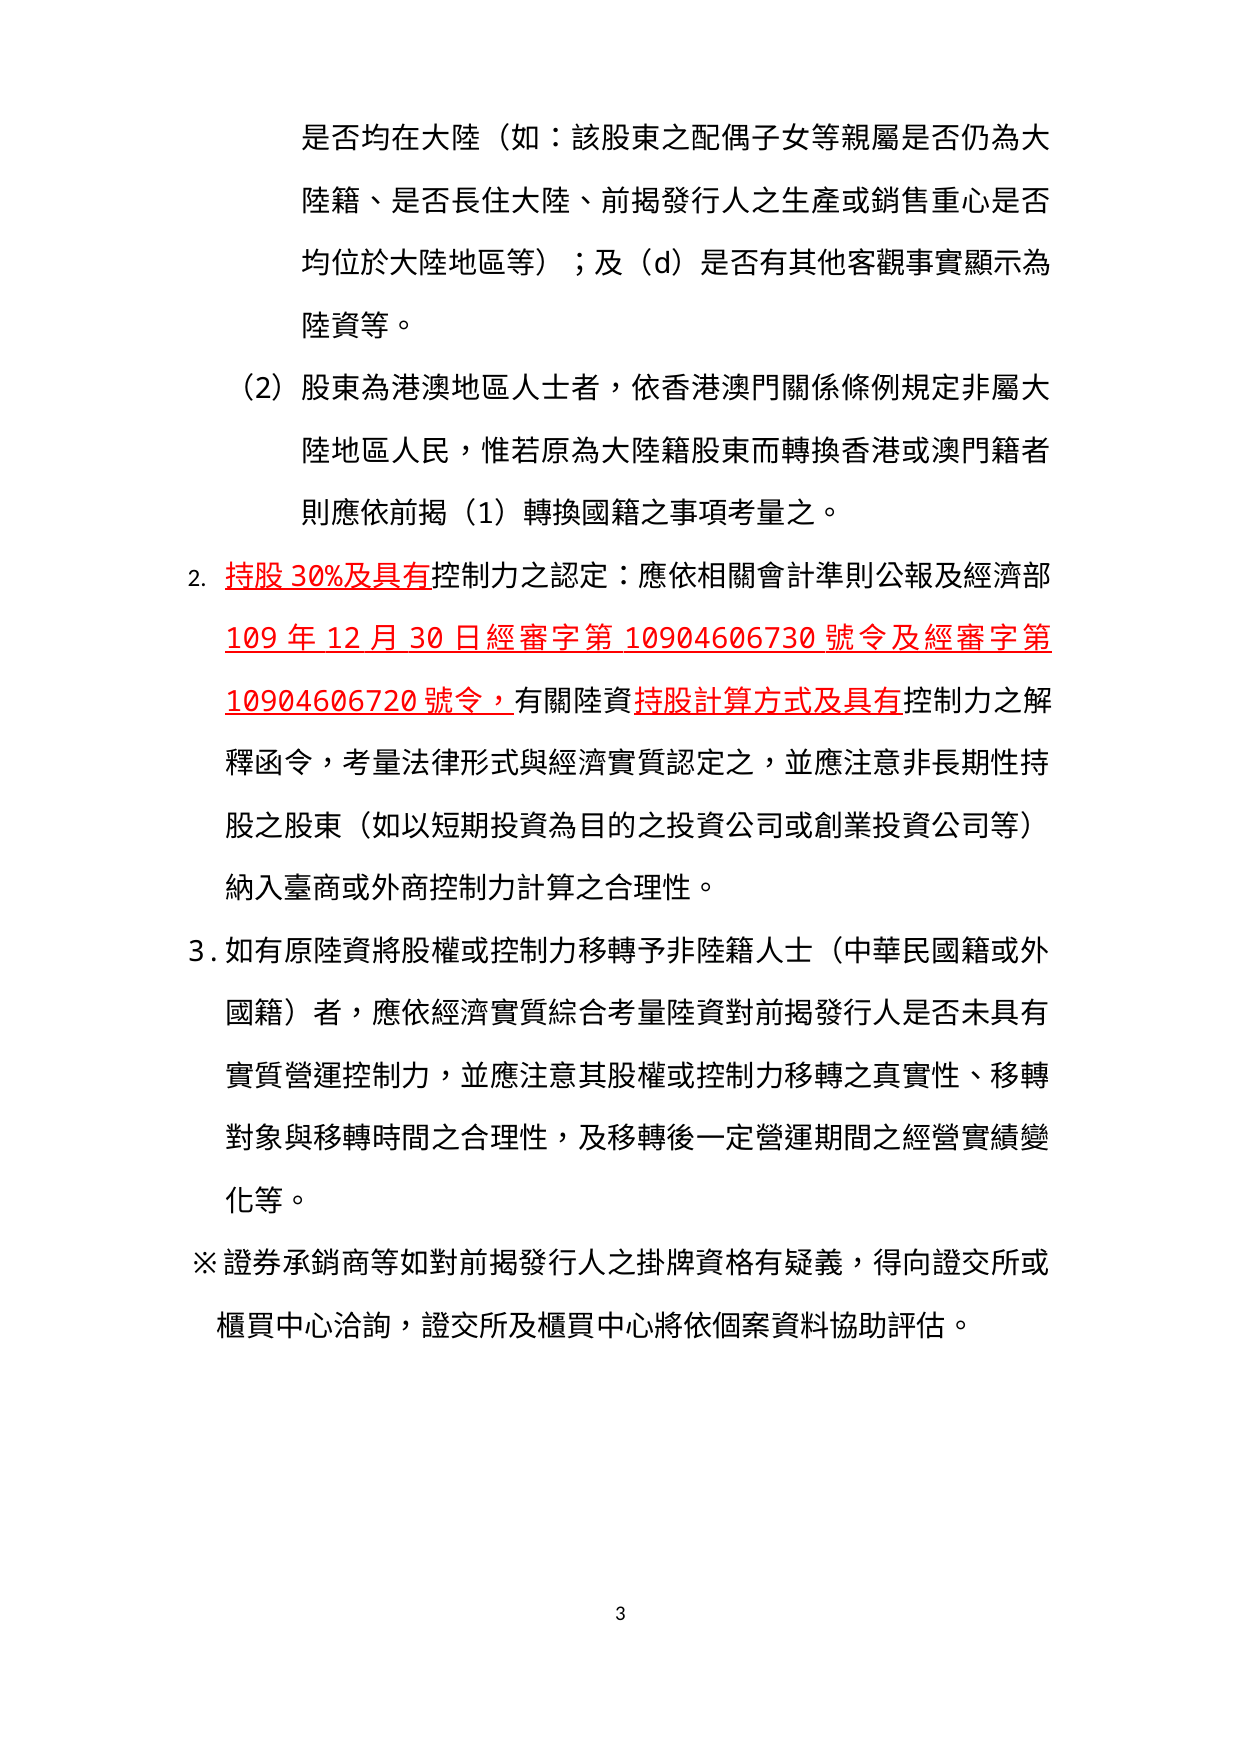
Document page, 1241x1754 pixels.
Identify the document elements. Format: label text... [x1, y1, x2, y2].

list 股東原為大陸籍而轉換其他國籍者，除有註銷大陸籍之證明外，並應綜合考量該股東(a)是否符合兩岸條例之規定；(b)是否涉規避法令規定而轉換國籍；(c)生活與經濟重心是否均在大陸（如：該股東之配偶子女等親屬是否仍為大陸籍、是否長住大陸、前揭發行人之生產或銷售重心是否均位於大陸地區等）；及（d）是否有其他客觀事實顯示為陸資等。 [225, 94, 1053, 344]
list 持股30%及具有控制力之認定：應依相關會計準則公報及經濟部109年12月30日經審字第10904606730號令及經審字第10904606720號令，有關陸資持股計算方式及具有控制力之解釋函令，考量法律形式與經濟實質認定之，並應注意非長期性持股之股東（如以短期投資為目的之投資公司或創業投資公司等）納入臺商或外商控制力計算之合理性。 [187, 532, 1053, 907]
list 如有原陸資將股權或控制力移轉予非陸籍人士（中華民國籍或外國籍）者，應依經濟實質綜合考量陸資對前揭發行人是否未具有實質營運控制力，並應注意其股權或控制力移轉之真實性、移轉對象與移轉時間之合理性，及移轉後一定營運期間之經營實績變化等。 [187, 907, 1053, 1219]
list 股東為港澳地區人士者，依香港澳門關係條例規定非屬大陸地區人民，惟若原為大陸籍股東而轉換香港或澳門籍者，則應依前揭（1）轉換國籍之事項考量之。 [225, 344, 1053, 532]
text ※證券承銷商等如對前揭發行人之掛牌資格有疑義，得向證交所或櫃買中心洽詢，證交所及櫃買中心將依個案資料協助評估。 [187, 1219, 1053, 1344]
